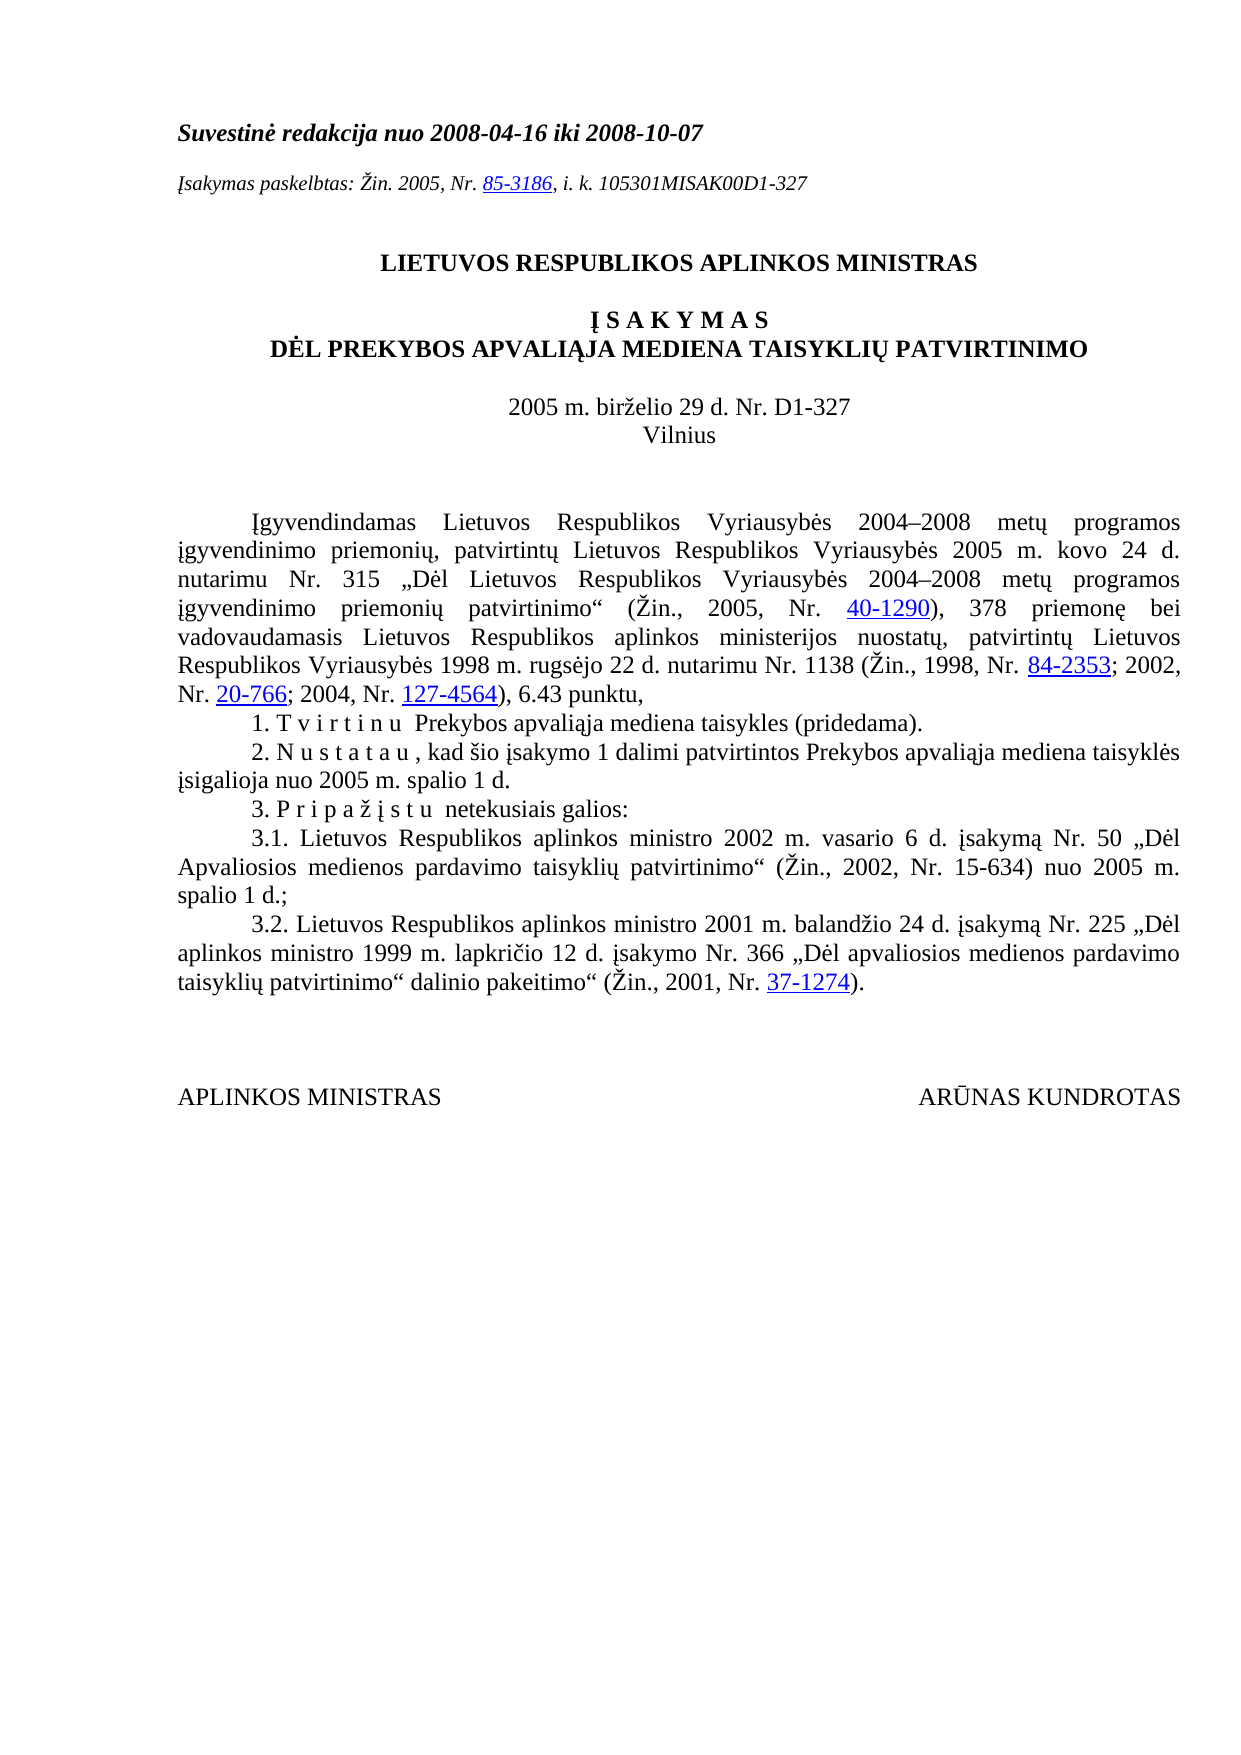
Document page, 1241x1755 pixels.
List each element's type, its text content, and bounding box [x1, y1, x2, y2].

text 3.1. Lietuvos Respublikos aplinkos ministro 2002 m. vasario 6 d. įsakymą Nr. 50 „Dėl Apvaliosios medienos pardavimo taisyklių patvirtinimo“ (Žin., 2002, Nr. 15-634) nuo 2005 m. spalio 1 d.; [177, 823, 1181, 909]
text Į S A K Y M A S [177, 305, 1181, 334]
text LIETUVOS RESPUBLIKOS APLINKOS MINISTRAS [177, 248, 1181, 277]
text DĖL PREKYBOS APVALIĄJA MEDIENA TAISYKLIŲ PATVIRTINIMO [177, 334, 1181, 363]
text 2005 m. birželio 29 d. Nr. D1-327 [177, 392, 1181, 420]
text 3.2. Lietuvos Respublikos aplinkos ministro 2001 m. balandžio 24 d. įsakymą Nr. 225 „Dėl aplinkos ministro 1999 m. lapkričio 12 d. įsakymo Nr. 366 „Dėl apvaliosios medienos pardavimo taisyklių patvirtinimo“ dalinio pakeitimo“ (Žin., 2001, Nr. 37-1274). [177, 909, 1181, 995]
text Įsakymas paskelbtas: Žin. 2005, Nr. 85-3186, i. k. 105301MISAK00D1-327 [177, 171, 1181, 195]
text 3. Pripažįstu netekusiais galios: [177, 794, 1181, 823]
text APLINKOS MINISTRAS ARŪNAS KUNDROTAS [177, 1082, 1181, 1110]
text 1. Tvirtinu Prekybos apvaliąja mediena taisykles (pridedama). [177, 708, 1181, 737]
text Įgyvendindamas Lietuvos Respublikos Vyriausybės 2004–2008 metų programos įgyvendinimo priemonių, patvirtintų Lietuvos Respublikos Vyriausybės 2005 m. kovo 24 d. nutarimu Nr. 315 „Dėl Lietuvos Respublikos Vyriausybės 2004–2008 metų programos įgyvendinimo priemonių patvirtinimo“ (Žin., 2005, Nr. 40-1290), 378 priemonę bei vadovaudamasis Lietuvos Respublikos aplinkos ministerijos nuostatų, patvirtintų Lietuvos Respublikos Vyriausybės 1998 m. rugsėjo 22 d. nutarimu Nr. 1138 (Žin., 1998, Nr. 84-2353; 2002, Nr. 20-766; 2004, Nr. 127-4564), 6.43 punktu, [177, 507, 1181, 708]
text Vilnius [177, 420, 1181, 449]
text 2. Nustatau, kad šio įsakymo 1 dalimi patvirtintos Prekybos apvaliąja mediena taisyklės įsigalioja nuo 2005 m. spalio 1 d. [177, 737, 1181, 794]
text Suvestinė redakcija nuo 2008-04-16 iki 2008-10-07 [177, 118, 1181, 147]
